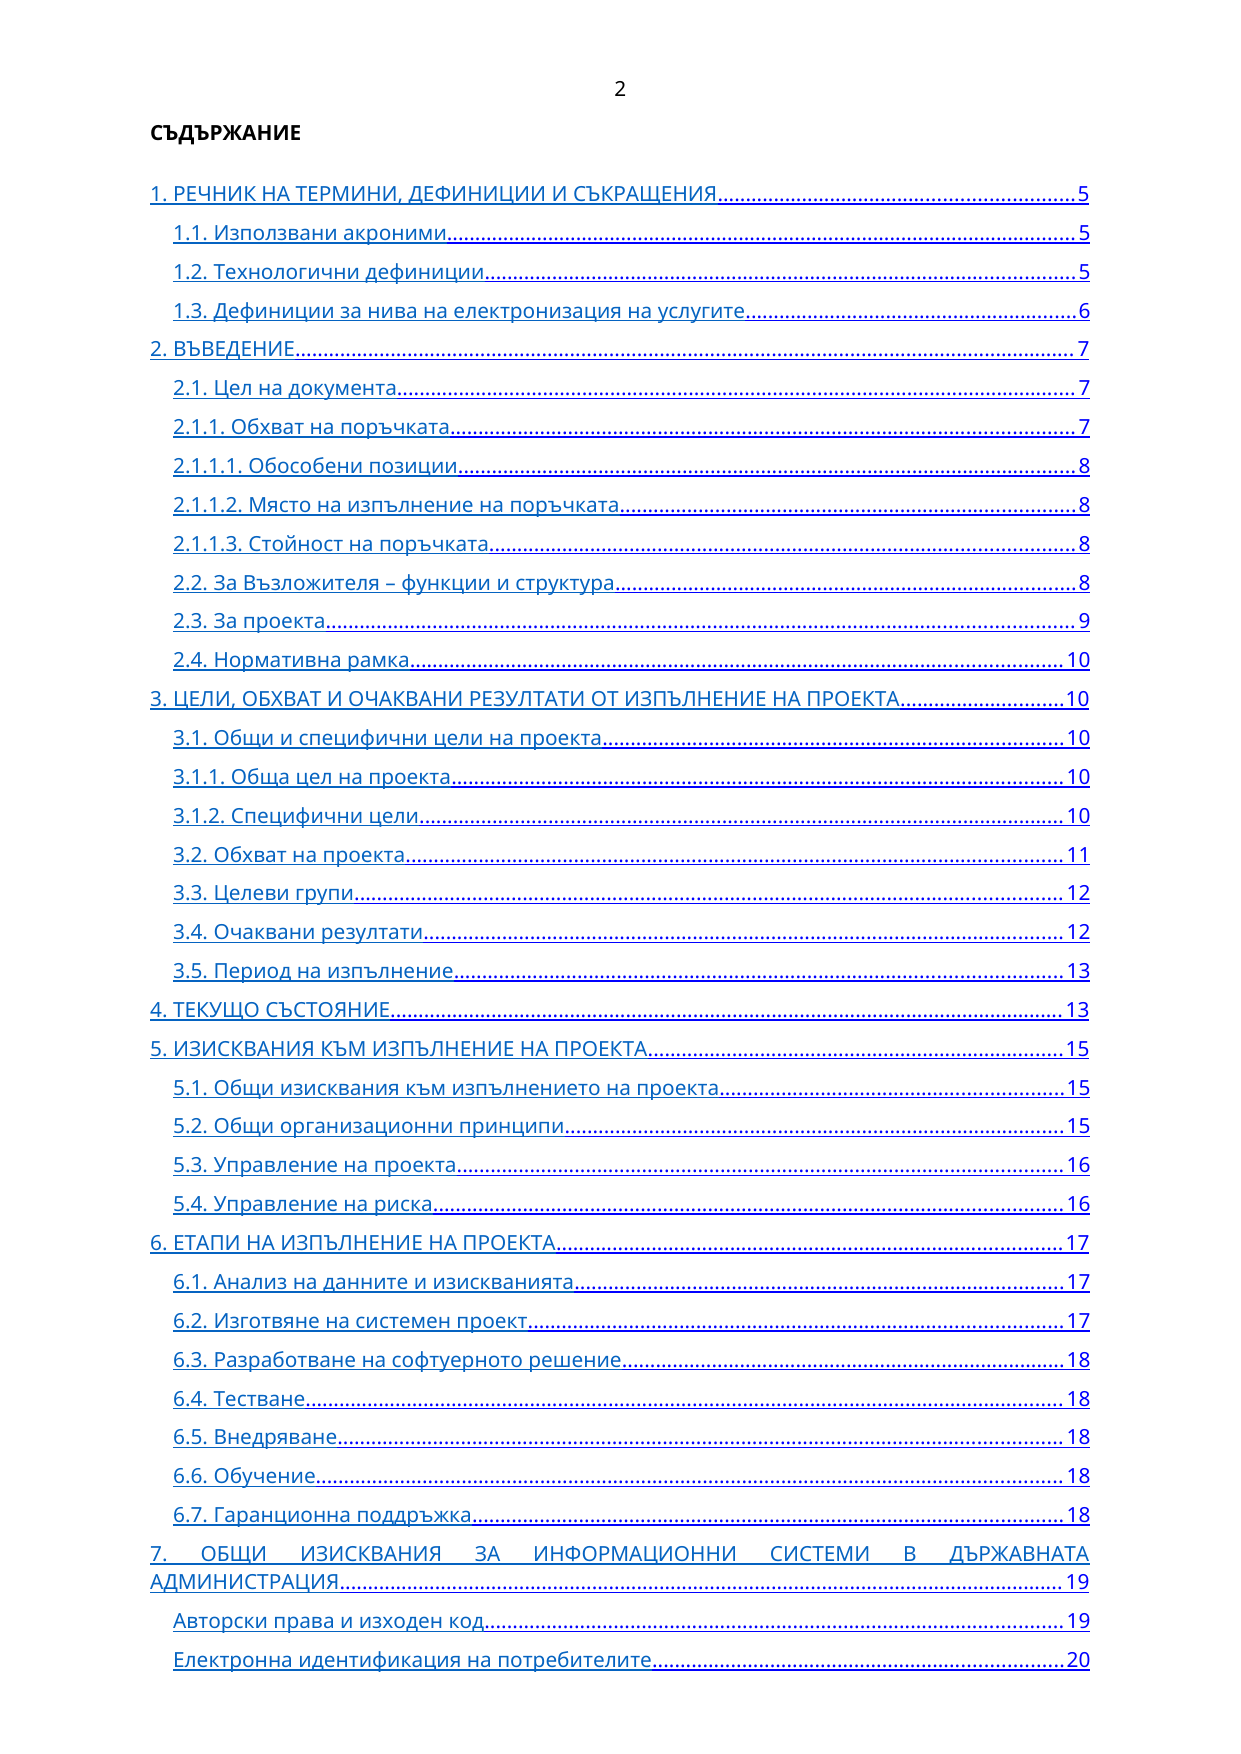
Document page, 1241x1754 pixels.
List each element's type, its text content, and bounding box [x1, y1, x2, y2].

text 2.2. За Възложителя – функции и структура 8 [173, 568, 1090, 592]
text 3.1.2. Специфични цели 10 [173, 801, 1090, 825]
text 3. ЦЕЛИ, ОБХВАТ И ОЧАКВАНИ РЕЗУЛТАТИ ОТ ИЗПЪЛНЕНИЕ НА ПРОЕКТА 10 [150, 684, 1090, 713]
text 1.1. Използвани акроними 5 [173, 218, 1090, 242]
text 5. ИЗИСКВАНИЯ КЪМ ИЗПЪЛНЕНИЕ НА ПРОЕКТА 15 [150, 1034, 1090, 1062]
text 2.1.1. Обхват на поръчката 7 [173, 412, 1090, 436]
text 3.2. Обхват на проекта 11 [173, 840, 1090, 864]
text 6.4. Тестване 18 [173, 1384, 1090, 1408]
text 2.1.1.3. Стойност на поръчката 8 [173, 529, 1090, 553]
text 6.6. Обучение 18 [173, 1461, 1090, 1486]
text СЪДЪРЖАНИЕ [150, 118, 1090, 147]
text 6.5. Внедряване 18 [173, 1422, 1090, 1447]
text 3.5. Период на изпълнение 13 [173, 956, 1090, 980]
text 6.2. Изготвяне на системен проект 17 [173, 1306, 1090, 1330]
text 5.4. Управление на риска 16 [173, 1189, 1090, 1213]
text Авторски права и изходен код 19 [173, 1606, 1090, 1631]
text 1.3. Дефиниции за нива на електронизация на услугите 6 [173, 296, 1090, 320]
text 3.4. Очаквани резултати 12 [173, 917, 1090, 942]
text 4. ТЕКУЩО СЪСТОЯНИЕ 13 [150, 995, 1090, 1023]
text 2. ВЪВЕДЕНИЕ 7 [150, 334, 1090, 363]
text 3.1. Общи и специфични цели на проекта 10 [173, 723, 1090, 747]
text 6.1. Анализ на данните и изискванията 17 [173, 1267, 1090, 1291]
text 3.3. Целеви групи 12 [173, 878, 1090, 903]
text 7. ОБЩИ ИЗИСКВАНИЯ ЗА ИНФОРМАЦИОННИ СИСТЕМИ В ДЪРЖАВНАТА АДМИНИСТРАЦИЯ 19 [150, 1539, 1090, 1563]
text 6. ЕТАПИ НА ИЗПЪЛНЕНИЕ НА ПРОЕКТА 17 [150, 1228, 1090, 1257]
text 1. РЕЧНИК НА ТЕРМИНИ, ДЕФИНИЦИИ И СЪКРАЩЕНИЯ 5 [150, 179, 1090, 208]
text 6.7. Гаранционна поддръжка 18 [173, 1500, 1090, 1524]
text 1.2. Технологични дефиниции 5 [173, 257, 1090, 281]
text 5.3. Управление на проекта 16 [173, 1151, 1090, 1175]
text 3.1.1. Обща цел на проекта 10 [173, 762, 1090, 786]
text 2.3. За проекта 9 [173, 607, 1090, 631]
text 2.4. Нормативна рамка 10 [173, 645, 1090, 669]
text 2.1.1.2. Място на изпълнение на поръчката 8 [173, 490, 1090, 514]
text 7. ОБЩИ ИЗИСКВАНИЯ ЗА ИНФОРМАЦИОННИ СИСТЕМИ В ДЪРЖАВНАТА АДМИНИСТРАЦИЯ 19 [150, 1565, 1090, 1596]
text 2.1.1.1. Обособени позиции 8 [173, 451, 1090, 475]
text Електронна идентификация на потребителите 20 [173, 1645, 1090, 1669]
text 6.3. Разработване на софтуерното решение 18 [173, 1345, 1090, 1369]
text 2.1. Цел на документа 7 [173, 373, 1090, 398]
text 5.1. Общи изисквания към изпълнението на проекта 15 [173, 1073, 1090, 1097]
text 5.2. Общи организационни принципи 15 [173, 1112, 1090, 1136]
